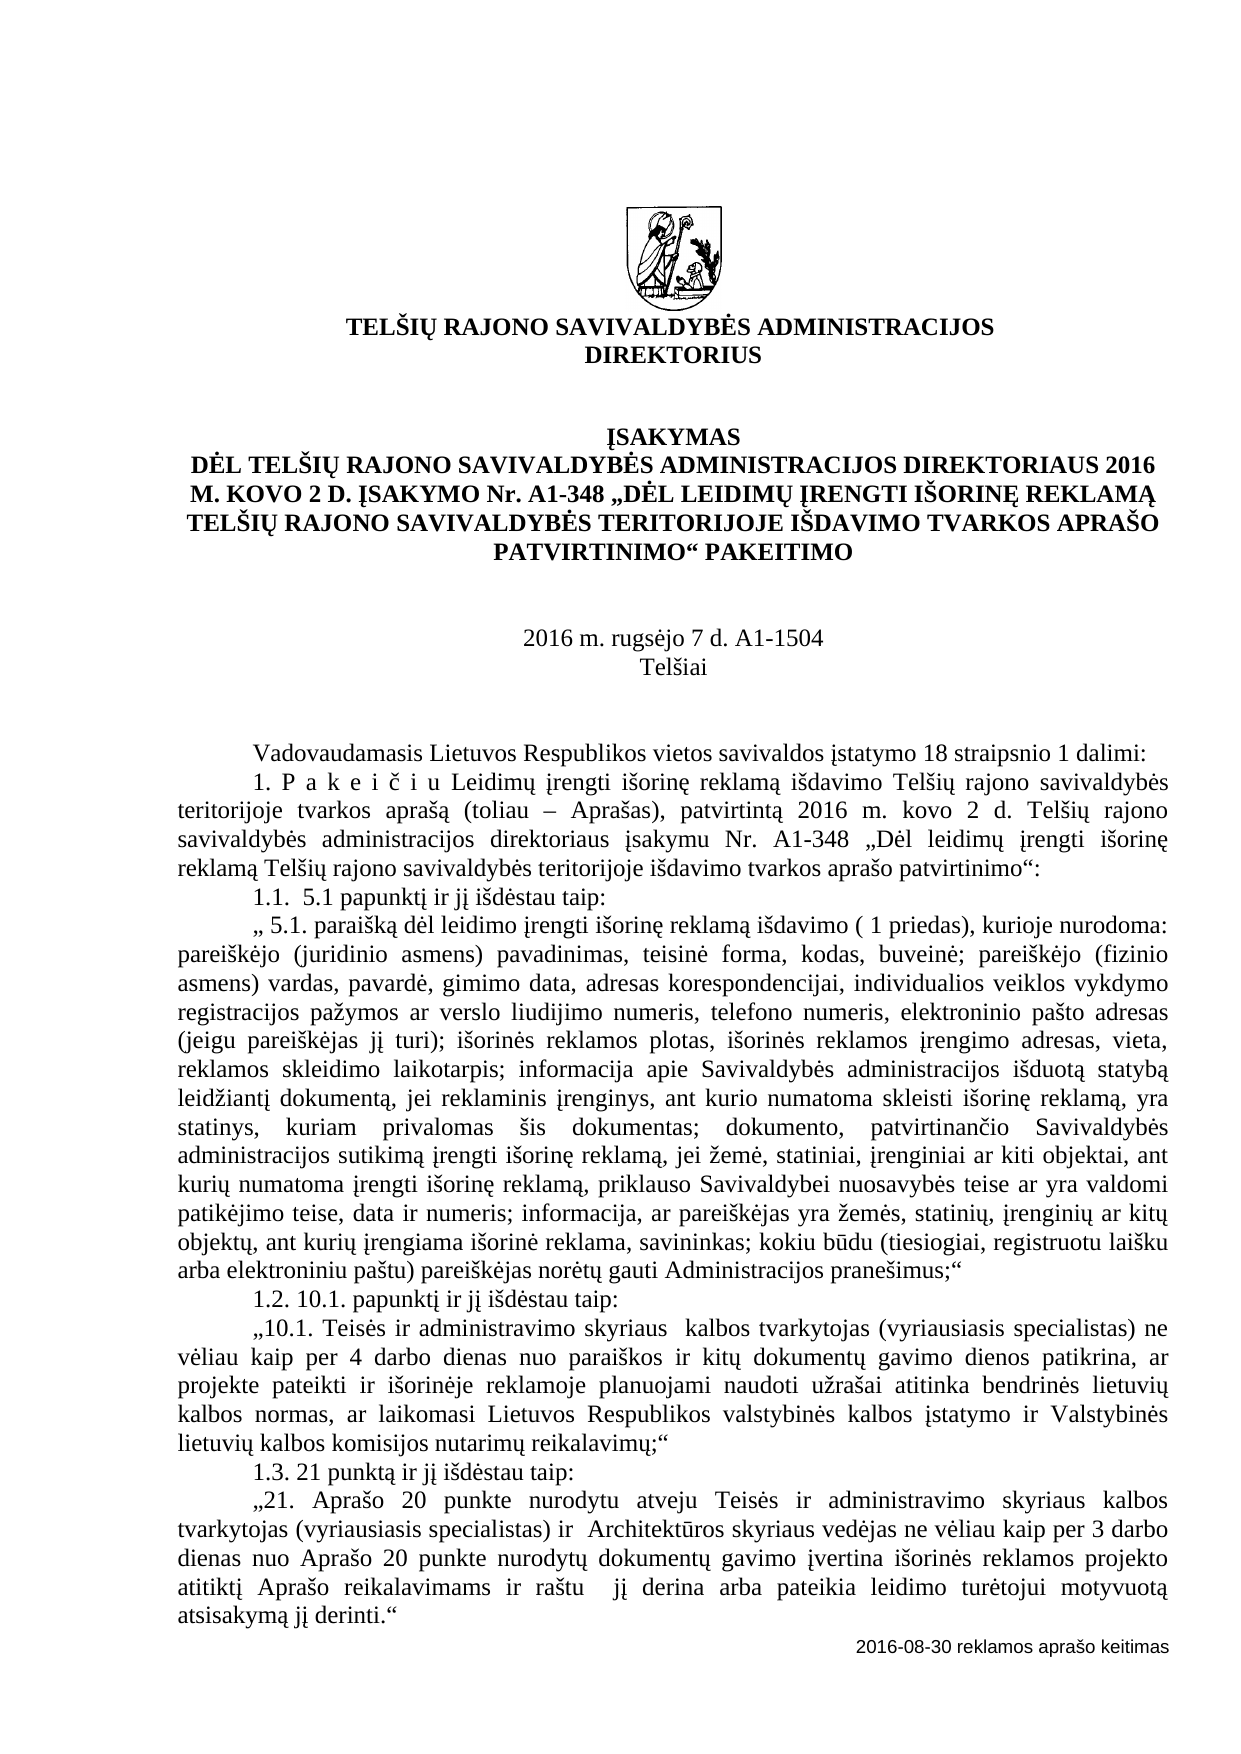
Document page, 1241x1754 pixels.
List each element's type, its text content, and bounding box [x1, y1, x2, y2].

text DIREKTORIUS [177, 340, 1169, 369]
text „21. Aprašo 20 punkte nurodytu atveju Teisės ir administravimo skyriaus kalbos tvarkytojas (vyriausiasis specialistas) ir Architektūros skyriaus vedėjas ne vėliau kaip per 3 darbo dienas nuo Aprašo 20 punkte nurodytų dokumentų gavimo įvertina išorinės reklamos projekto atitiktį Aprašo reikalavimams ir raštu jį derina arba pateikia leidimo turėtojui motyvuotą atsisakymą jį derinti.“ [177, 1486, 1169, 1629]
text 1.2. 10.1. papunktį ir jį išdėstau taip: [177, 1284, 1169, 1313]
text „ 5.1. paraišką dėl leidimo įrengti išorinę reklamą išdavimo ( 1 priedas), kurioje nurodoma: pareiškėjo (juridinio asmens) pavadinimas, teisinė forma, kodas, buveinė; pareiškėjo (fizinio asmens) vardas, pavardė, gimimo data, adresas korespondencijai, individualios veiklos vykdymo registracijos pažymos ar verslo liudijimo numeris, telefono numeris, elektroninio pašto adresas (jeigu pareiškėjas jį turi); išorinės reklamos plotas, išorinės reklamos įrengimo adresas, vieta, reklamos skleidimo laikotarpis; informacija apie Savivaldybės administracijos išduotą statybą leidžiantį dokumentą, jei reklaminis įrenginys, ant kurio numatoma skleisti išorinę reklamą, yra statinys, kuriam privalomas šis dokumentas; dokumento, patvirtinančio Savivaldybės administracijos sutikimą įrengti išorinę reklamą, jei žemė, statiniai, įrenginiai ar kiti objektai, ant kurių numatoma įrengti išorinę reklamą, priklauso Savivaldybei nuosavybės teise ar yra valdomi patikėjimo teise, data ir numeris; informacija, ar pareiškėjas yra žemės, statinių, įrenginių ar kitų objektų, ant kurių įrengiama išorinė reklama, savininkas; kokiu būdu (tiesiogiai, registruotu laišku arba elektroniniu paštu) pareiškėjas norėtų gauti Administracijos pranešimus;“ [177, 911, 1169, 1284]
text DĖL TELŠIŲ RAJONO SAVIVALDYBĖS ADMINISTRACIJOS DIREKTORIAUS 2016 M. KOVO 2 D. ĮSAKYMO Nr. A1-348 „DĖL LEIDIMŲ ĮRENGTI IŠORINĘ REKLAMĄ TELŠIŲ RAJONO SAVIVALDYBĖS TERITORIJOJE IŠDAVIMO TVARKOS APRAŠO PATVIRTINIMO“ PAKEITIMO [177, 451, 1169, 566]
text 1.3. 21 punktą ir jį išdėstau taip: [177, 1457, 1169, 1486]
text TELŠIŲ RAJONO SAVIVALDYBĖS ADMINISTRACIJOS [177, 312, 1169, 340]
text 1.1. 5.1 papunktį ir jį išdėstau taip: [177, 882, 1169, 911]
text Telšiai [177, 652, 1169, 681]
text „10.1. Teisės ir administravimo skyriaus kalbos tvarkytojas (vyriausiasis specialistas) ne vėliau kaip per 4 darbo dienas nuo paraiškos ir kitų dokumentų gavimo dienos patikrina, ar projekte pateikti ir išorinėje reklamoje planuojami naudoti užrašai atitinka bendrinės lietuvių kalbos normas, ar laikomasi Lietuvos Respublikos valstybinės kalbos įstatymo ir Valstybinės lietuvių kalbos komisijos nutarimų reikalavimų;“ [177, 1313, 1169, 1457]
text 2016 m. rugsėjo 7 d. A1-1504 [177, 623, 1169, 652]
text Vadovaudamasis Lietuvos Respublikos vietos savivaldos įstatymo 18 straipsnio 1 dalimi: [177, 738, 1169, 767]
text 1. P a k e i č i u Leidimų įrengti išorinę reklamą išdavimo Telšių rajono savivaldybės teritorijoje tvarkos aprašą (toliau – Aprašas), patvirtintą 2016 m. kovo 2 d. Telšių rajono savivaldybės administracijos direktoriaus įsakymu Nr. A1-348 „Dėl leidimų įrengti išorinę reklamą Telšių rajono savivaldybės teritorijoje išdavimo tvarkos aprašo patvirtinimo“: [177, 767, 1169, 882]
text ĮSAKYMAS [177, 422, 1169, 451]
